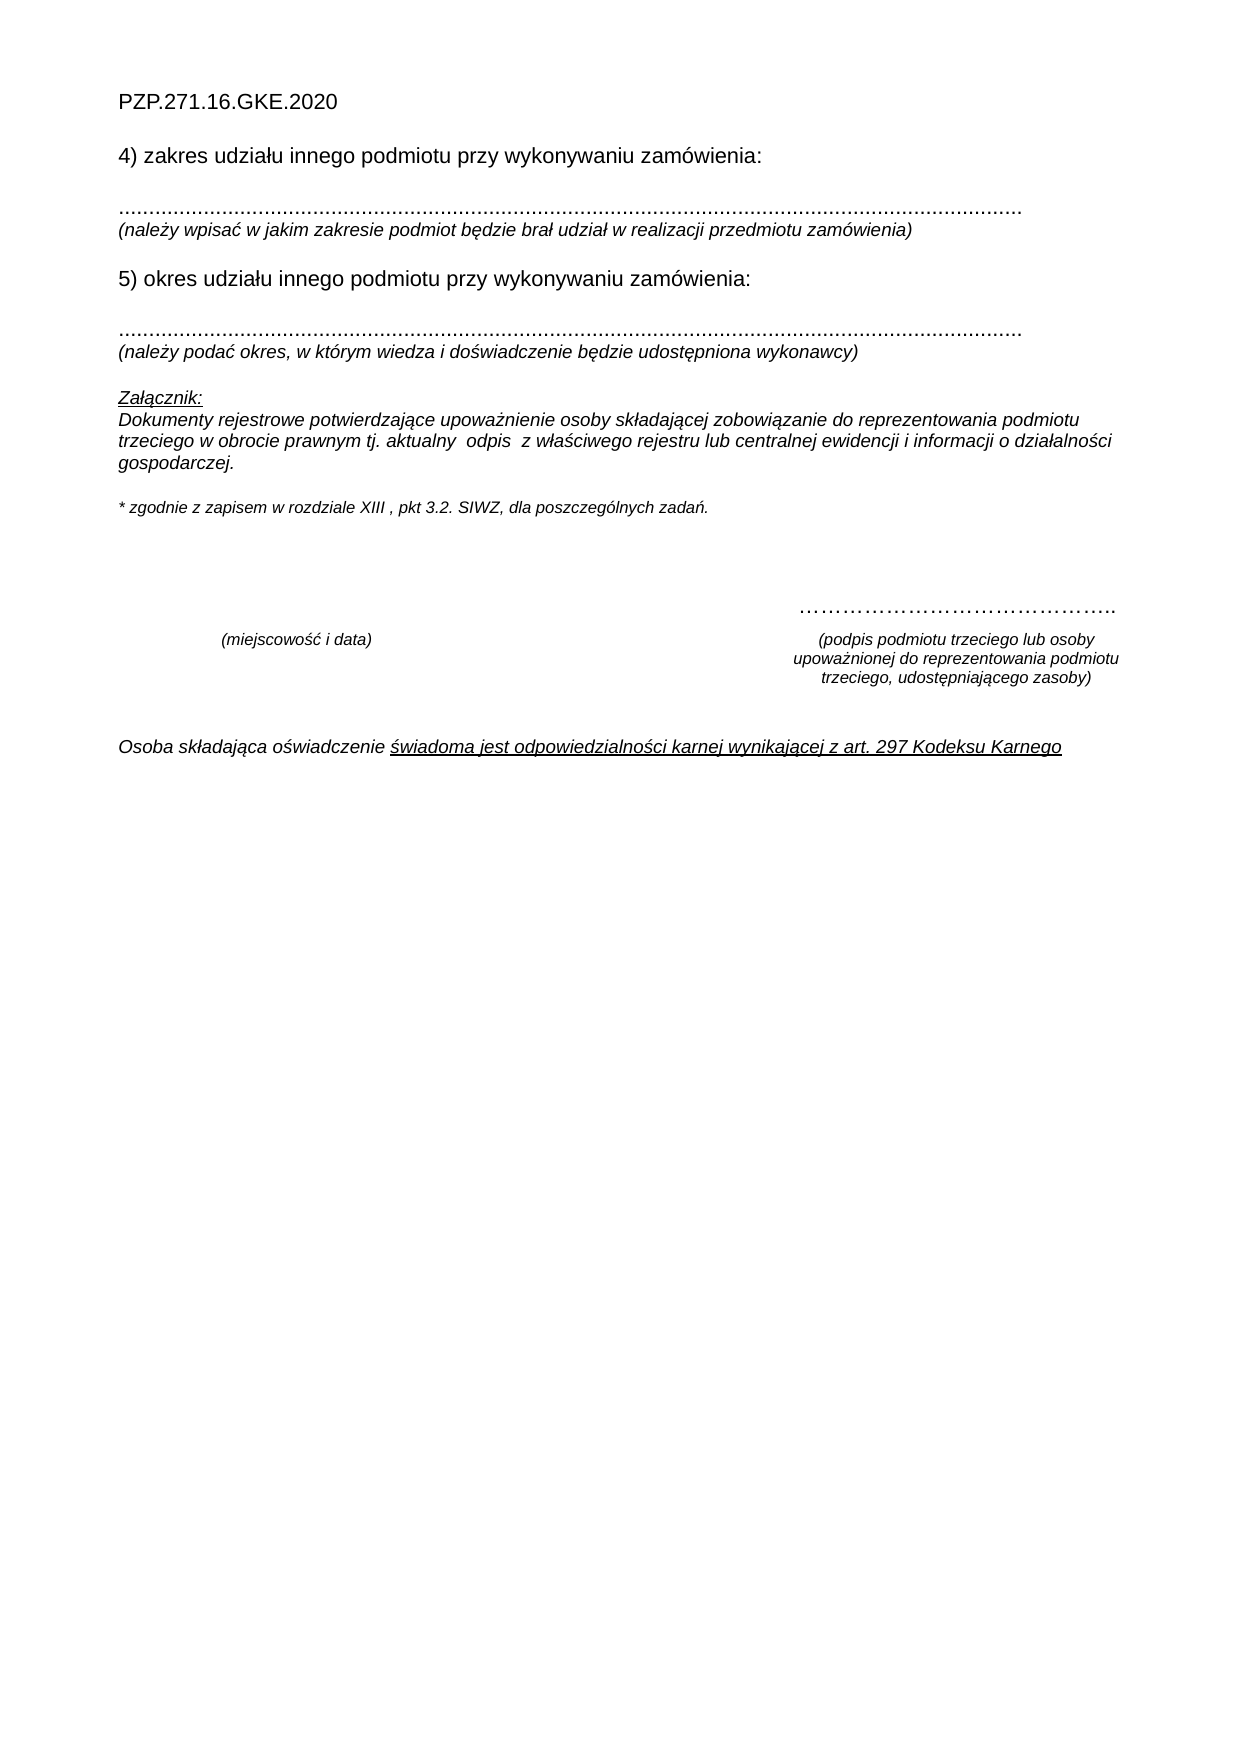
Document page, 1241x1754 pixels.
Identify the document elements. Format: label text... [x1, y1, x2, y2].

table_header …………………………………….. [763, 587, 1152, 624]
text (należy podać okres, w którym wiedza i doświadczenie będzie udostępniona wykonawcy) [118, 341, 1152, 363]
text Osoba składająca oświadczenie świadoma jest odpowiedzialności karnej wynikającej z art. 297 Kodeksu Karnego [118, 736, 1152, 757]
table_header [477, 587, 762, 624]
table_cell [477, 624, 762, 693]
text 5) okres udziału innego podmiotu przy wykonywaniu zamówienia: [118, 266, 1152, 291]
table_cell (miejscowość i data) [118, 624, 477, 693]
text 4) zakres udziału innego podmiotu przy wykonywaniu zamówienia: [118, 143, 1152, 168]
text Załącznik: [118, 387, 1152, 408]
text * zgodnie z zapisem w rozdziale XIII , pkt 3.2. SIWZ, dla poszczególnych zadań. [118, 498, 1152, 517]
table_header [118, 587, 477, 624]
table_cell (podpis podmiotu trzeciego lub osoby upoważnionej do reprezentowania podmiotu trzeciego, udostępniającego zasoby) [763, 624, 1152, 693]
text ..................................................................................................................................................... [118, 316, 1152, 341]
text ..................................................................................................................................................... [118, 194, 1152, 219]
text (należy wpisać w jakim zakresie podmiot będzie brał udział w realizacji przedmiotu zamówienia) [118, 219, 1152, 240]
text Dokumenty rejestrowe potwierdzające upoważnienie osoby składającej zobowiązanie do reprezentowania podmiotu trzeciego w obrocie prawnym tj. aktualny odpis z właściwego rejestru lub centralnej ewidencji i informacji o działalności gospodarczej. [118, 408, 1152, 473]
